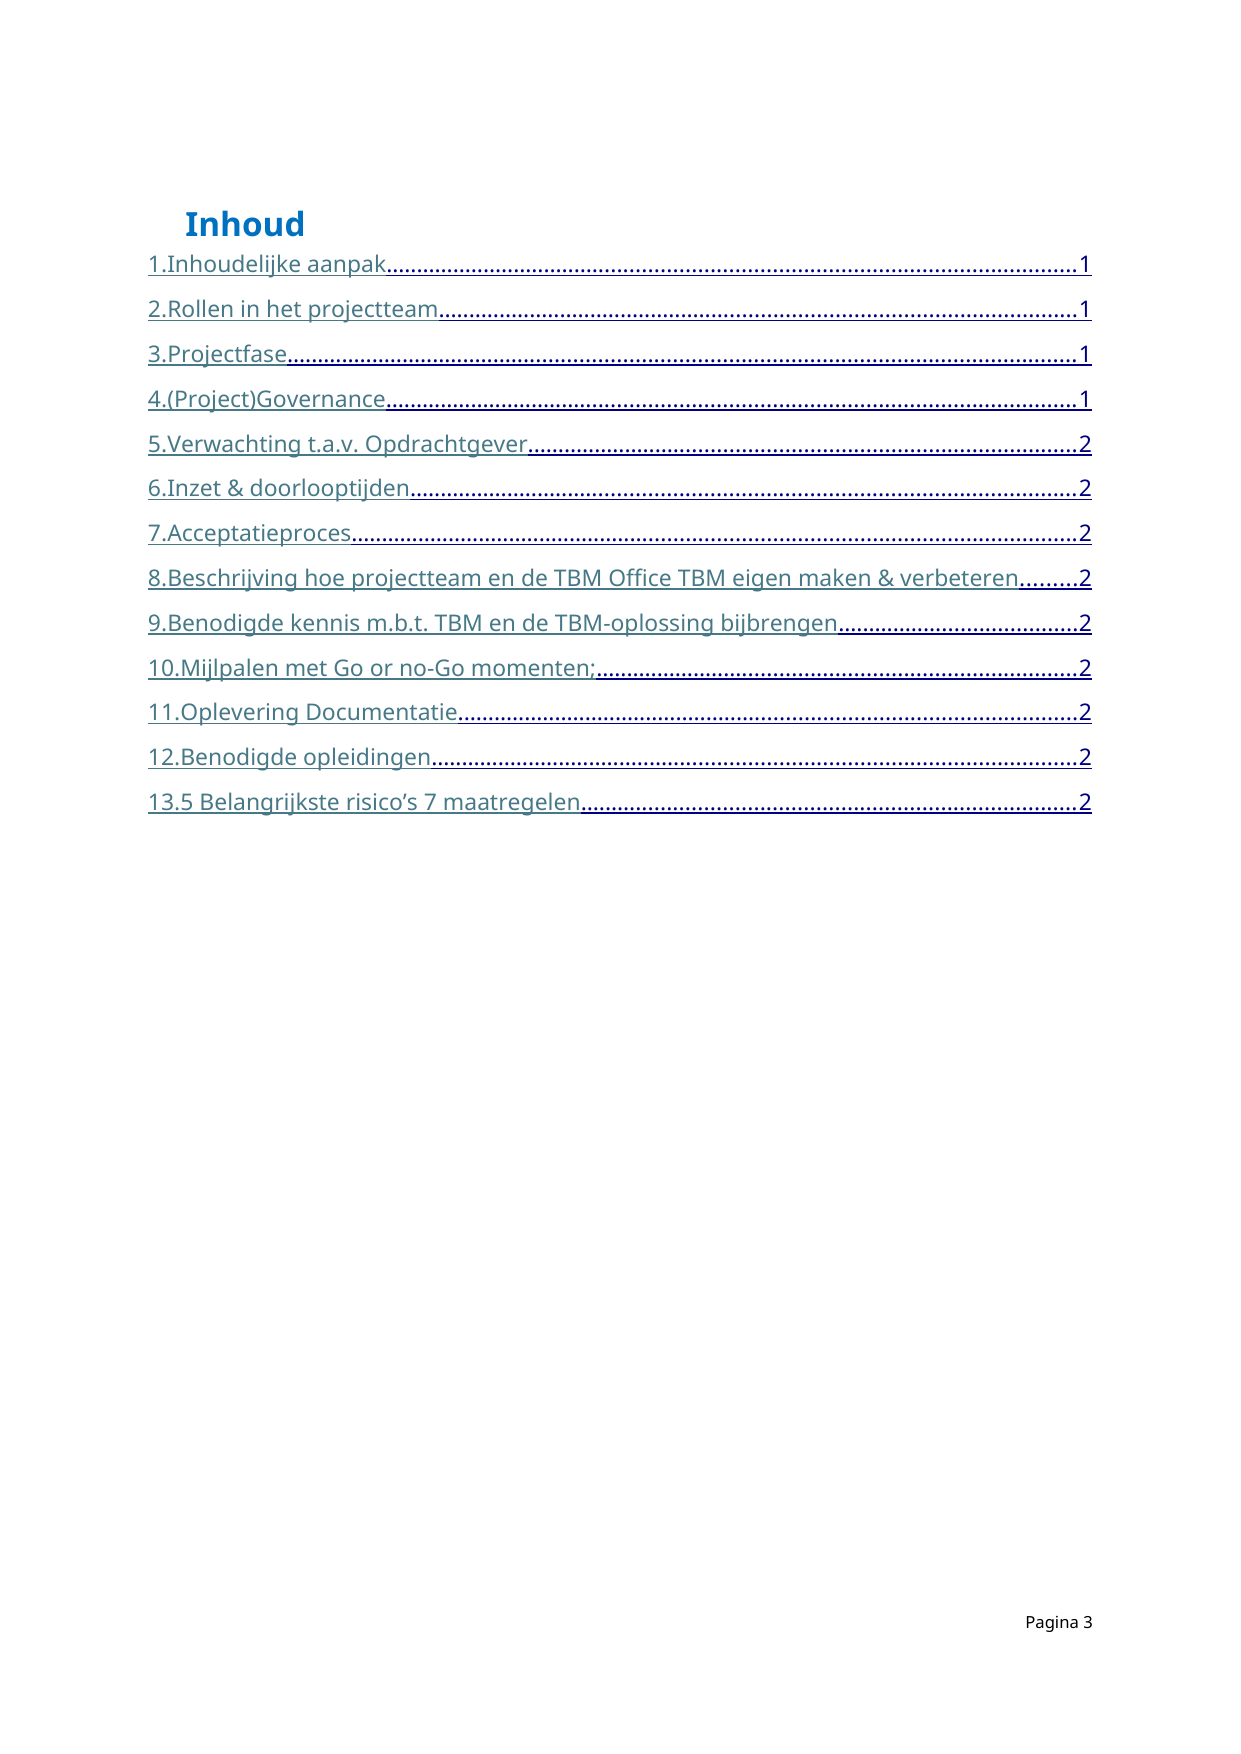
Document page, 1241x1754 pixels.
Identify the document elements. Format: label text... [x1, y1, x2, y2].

text 6. Inzet & doorlooptijden 2 [148, 470, 1093, 504]
text 12. Benodigde opleidingen 2 [148, 739, 1093, 773]
text 8. Beschrijving hoe projectteam en de TBM Office TBM eigen maken & verbeteren 2 [148, 560, 1093, 594]
text 7. Acceptatieproces 2 [148, 515, 1093, 549]
text 2. Rollen in het projectteam 1 [148, 291, 1093, 325]
text 5. Verwachting t.a.v. Opdrachtgever 2 [148, 425, 1093, 459]
text 3. Projectfase 1 [148, 336, 1093, 370]
text Inhoud [185, 200, 1093, 246]
text 13. 5 Belangrijkste risico’s 7 maatregelen 2 [148, 784, 1093, 818]
text 1. Inhoudelijke aanpak 1 [148, 246, 1093, 280]
text 10. Mijlpalen met Go or no-Go momenten; 2 [148, 649, 1093, 683]
text 9. Benodigde kennis m.b.t. TBM en de TBM-oplossing bijbrengen 2 [148, 604, 1093, 638]
text 4. (Project)Governance 1 [148, 381, 1093, 414]
text 11. Oplevering Documentatie 2 [148, 694, 1093, 728]
